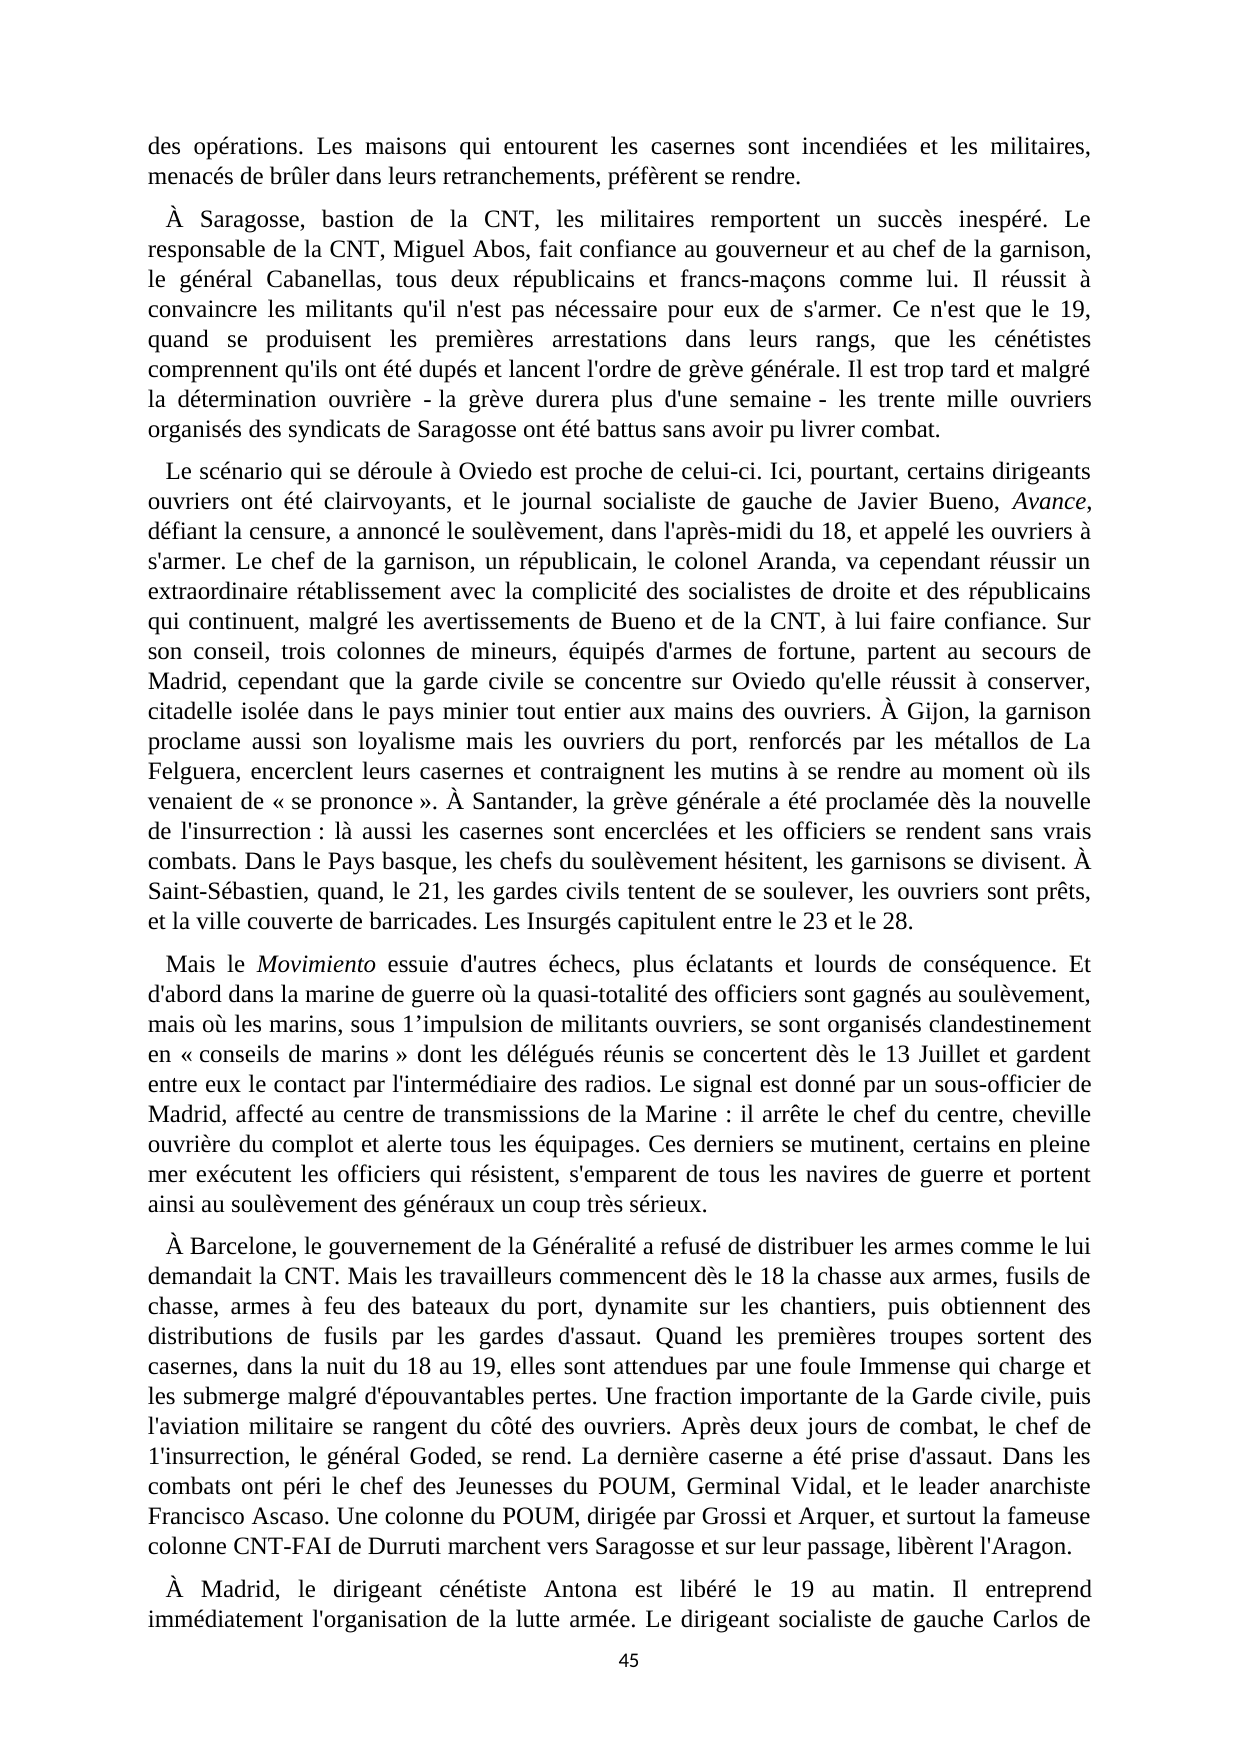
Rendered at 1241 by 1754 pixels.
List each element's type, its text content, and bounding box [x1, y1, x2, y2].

text des opérations. Les maisons qui entourent les casernes sont incendiées et les militaires, menacés de brûler dans leurs retranchements, préfèrent se rendre. [148, 130, 1092, 190]
text Mais le Movimiento essuie d'autres échecs, plus éclatants et lourds de conséquence. Et d'abord dans la marine de guerre où la quasi-totalité des officiers sont gagnés au soulèvement, mais où les marins, sous 1’impulsion de militants ouvriers, se sont organisés clandestinement en « conseils de marins » dont les délégués réunis se concertent dès le 13 Juillet et gardent entre eux le contact par l'intermédiaire des radios. Le signal est donné par un sous-officier de Madrid, affecté au centre de transmissions de la Marine : il arrête le chef du centre, cheville ouvrière du complot et alerte tous les équipages. Ces derniers se mutinent, certains en pleine mer exécutent les officiers qui résistent, s'emparent de tous les navires de guerre et portent ainsi au soulèvement des généraux un coup très sérieux. [148, 947, 1092, 1217]
text À Barcelone, le gouvernement de la Généralité a refusé de distribuer les armes comme le lui demandait la CNT. Mais les travailleurs commencent dès le 18 la chasse aux armes, fusils de chasse, armes à feu des bateaux du port, dynamite sur les chantiers, puis obtiennent des distributions de fusils par les gardes d'assaut. Quand les premières troupes sortent des casernes, dans la nuit du 18 au 19, elles sont attendues par une foule Immense qui charge et les submerge malgré d'épouvantables pertes. Une fraction importante de la Garde civile, puis l'aviation militaire se rangent du côté des ouvriers. Après deux jours de combat, le chef de 1'insurrection, le général Goded, se rend. La dernière caserne a été prise d'assaut. Dans les combats ont péri le chef des Jeunesses du POUM, Germinal Vidal, et le leader anarchiste Francisco Ascaso. Une colonne du POUM, dirigée par Grossi et Arquer, et surtout la fameuse colonne CNT-FAI de Durruti marchent vers Saragosse et sur leur passage, libèrent l'Aragon. [148, 1230, 1092, 1560]
text À Madrid, le dirigeant cénétiste Antona est libéré le 19 au matin. Il entreprend immédiatement l'organisation de la lutte armée. Le dirigeant socialiste de gauche Carlos de [148, 1572, 1092, 1632]
text À Saragosse, bastion de la CNT, les militaires remportent un succès inespéré. Le responsable de la CNT, Miguel Abos, fait confiance au gouverneur et au chef de la garnison, le général Cabanellas, tous deux républicains et francs-maçons comme lui. Il réussit à convaincre les militants qu'il n'est pas nécessaire pour eux de s'armer. Ce n'est que le 19, quand se produisent les premières arrestations dans leurs rangs, que les cénétistes comprennent qu'ils ont été dupés et lancent l'ordre de grève générale. Il est trop tard et malgré la détermination ouvrière - la grève durera plus d'une semaine - les trente mille ouvriers organisés des syndicats de Saragosse ont été battus sans avoir pu livrer combat. [148, 202, 1092, 442]
text Le scénario qui se déroule à Oviedo est proche de celui-ci. Ici, pourtant, certains dirigeants ouvriers ont été clairvoyants, et le journal socialiste de gauche de Javier Bueno, Avance, défiant la censure, a annoncé le soulèvement, dans l'après-midi du 18, et appelé les ouvriers à s'armer. Le chef de la garnison, un républicain, le colonel Aranda, va cependant réussir un extraordinaire rétablissement avec la complicité des socialistes de droite et des républicains qui continuent, malgré les avertissements de Bueno et de la CNT, à lui faire confiance. Sur son conseil, trois colonnes de mineurs, équipés d'armes de fortune, partent au secours de Madrid, cependant que la garde civile se concentre sur Oviedo qu'elle réussit à conserver, citadelle isolée dans le pays minier tout entier aux mains des ouvriers. À Gijon, la garnison proclame aussi son loyalisme mais les ouvriers du port, renforcés par les métallos de La Felguera, encerclent leurs casernes et contraignent les mutins à se rendre au moment où ils venaient de « se prononce ». À Santander, la grève générale a été proclamée dès la nouvelle de l'insurrection : là aussi les casernes sont encerclées et les officiers se rendent sans vrais combats. Dans le Pays basque, les chefs du soulèvement hésitent, les garnisons se divisent. À Saint-Sébastien, quand, le 21, les gardes civils tentent de se soulever, les ouvriers sont prêts, et la ville couverte de barricades. Les Insurgés capitulent entre le 23 et le 28. [148, 455, 1092, 935]
